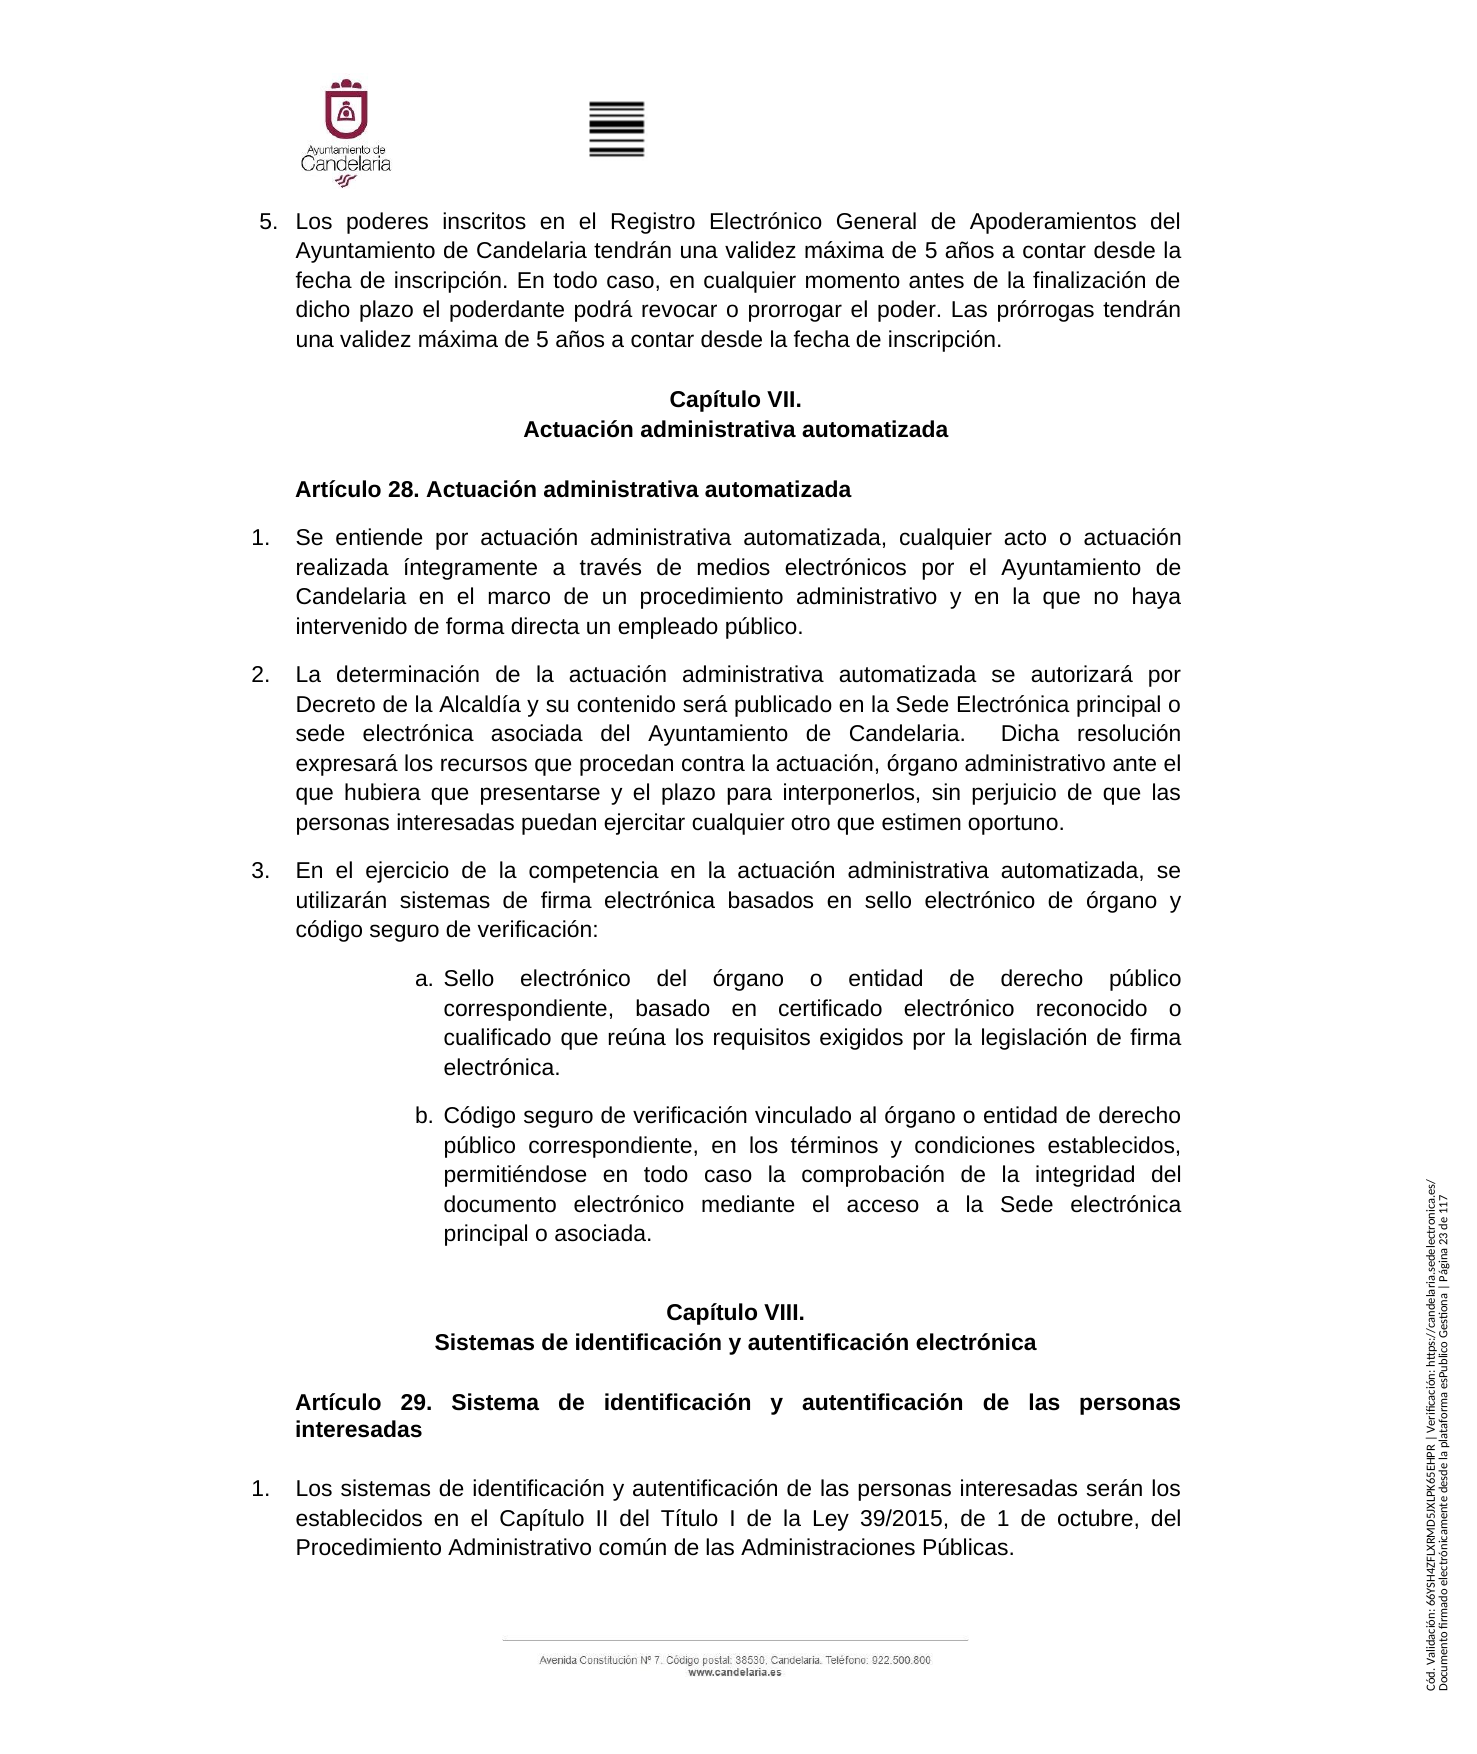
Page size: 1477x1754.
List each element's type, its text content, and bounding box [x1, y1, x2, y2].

subtitle Artículo 28. Actuación administrativa automatizada [295, 476, 1182, 502]
text Capítulo VIII. [338, 1298, 1140, 1325]
list Se entiende por actuación administrativa automatizada, cualquier acto o actuación realizada íntegramente a través de medios electrónicos por el Ayuntamiento de Candelaria en el marco de un procedimiento administrativo y en la que no haya intervenido de forma directa un empleado público. [251, 524, 1182, 639]
text Actuación administrativa automatizada [338, 416, 1140, 442]
list La determinación de la actuación administrativa automatizada se autorizará por Decreto de la Alcaldía y su contenido será publicado en la Sede Electrónica principal o sede electrónica asociada del Ayuntamiento de Candelaria. Dicha resolución expresará los recursos que procedan contra la actuación, órgano administrativo ante el que hubiera que presentarse y el plazo para interponerlos, sin perjuicio de que las personas interesadas puedan ejercitar cualquier otro que estimen oportuno. [251, 661, 1182, 835]
list Código seguro de verificación vinculado al órgano o entidad de derecho público correspondiente, en los términos y condiciones establecidos, permitiéndose en todo caso la comprobación de la integridad del documento electrónico mediante el acceso a la Sede electrónica principal o asociada. [415, 1102, 1182, 1246]
list Los poderes inscritos en el Registro Electrónico General de Apoderamientos del Ayuntamiento de Candelaria tendrán una validez máxima de 5 años a contar desde la fecha de inscripción. En todo caso, en cualquier momento antes de la finalización de dicho plazo el poderdante podrá revocar o prorrogar el poder. Las prórrogas tendrán una validez máxima de 5 años a contar desde la fecha de inscripción. [259, 208, 1182, 352]
text Capítulo VII. [338, 386, 1140, 412]
list En el ejercicio de la competencia en la actuación administrativa automatizada, se utilizarán sistemas de firma electrónica basados en sello electrónico de órgano y código seguro de verificación: [251, 857, 1182, 943]
subtitle Artículo 29. Sistema de identificación y autentificación de las personas interesadas [295, 1388, 1182, 1442]
text Sistemas de identificación y autentificación electrónica [338, 1328, 1140, 1355]
list Los sistemas de identificación y autentificación de las personas interesadas serán los establecidos en el Capítulo II del Título I de la Ley 39/2015, de 1 de octubre, del Procedimiento Administrativo común de las Administraciones Públicas. [251, 1475, 1182, 1561]
list Sello electrónico del órgano o entidad de derecho público correspondiente, basado en certificado electrónico reconocido o cualificado que reúna los requisitos exigidos por la legislación de firma electrónica. [415, 965, 1182, 1080]
